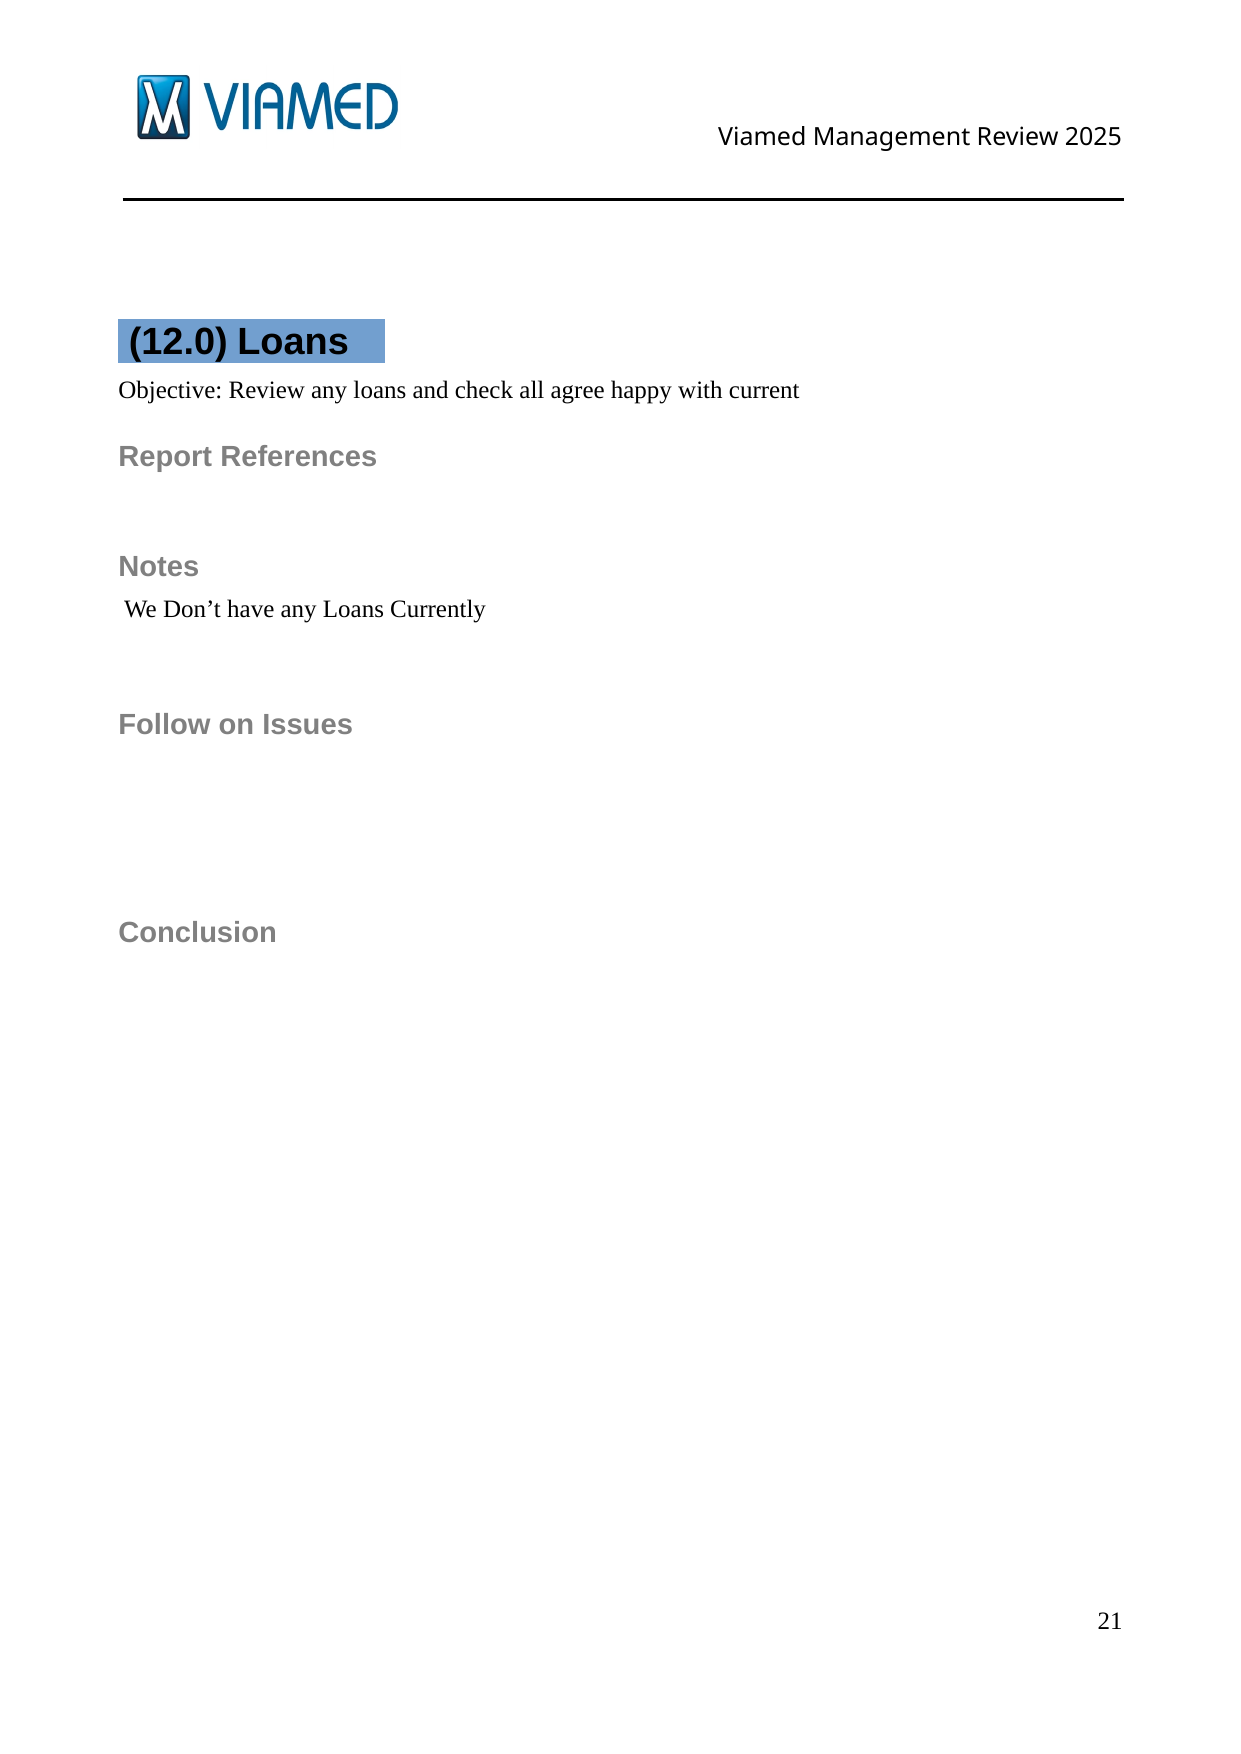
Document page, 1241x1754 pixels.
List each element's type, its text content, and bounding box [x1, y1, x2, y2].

subtitle Conclusion [118, 915, 1122, 949]
subtitle (12.0) Loans [385, 319, 1122, 363]
picture [133, 65, 401, 149]
subtitle Follow on Issues [118, 707, 1122, 741]
subtitle Report References [118, 439, 1122, 472]
text Objective: Review any loans and check all agree happy with current [118, 375, 1122, 404]
text We Don’t have any Loans Currently [118, 594, 1122, 623]
subtitle Notes [118, 548, 1122, 582]
